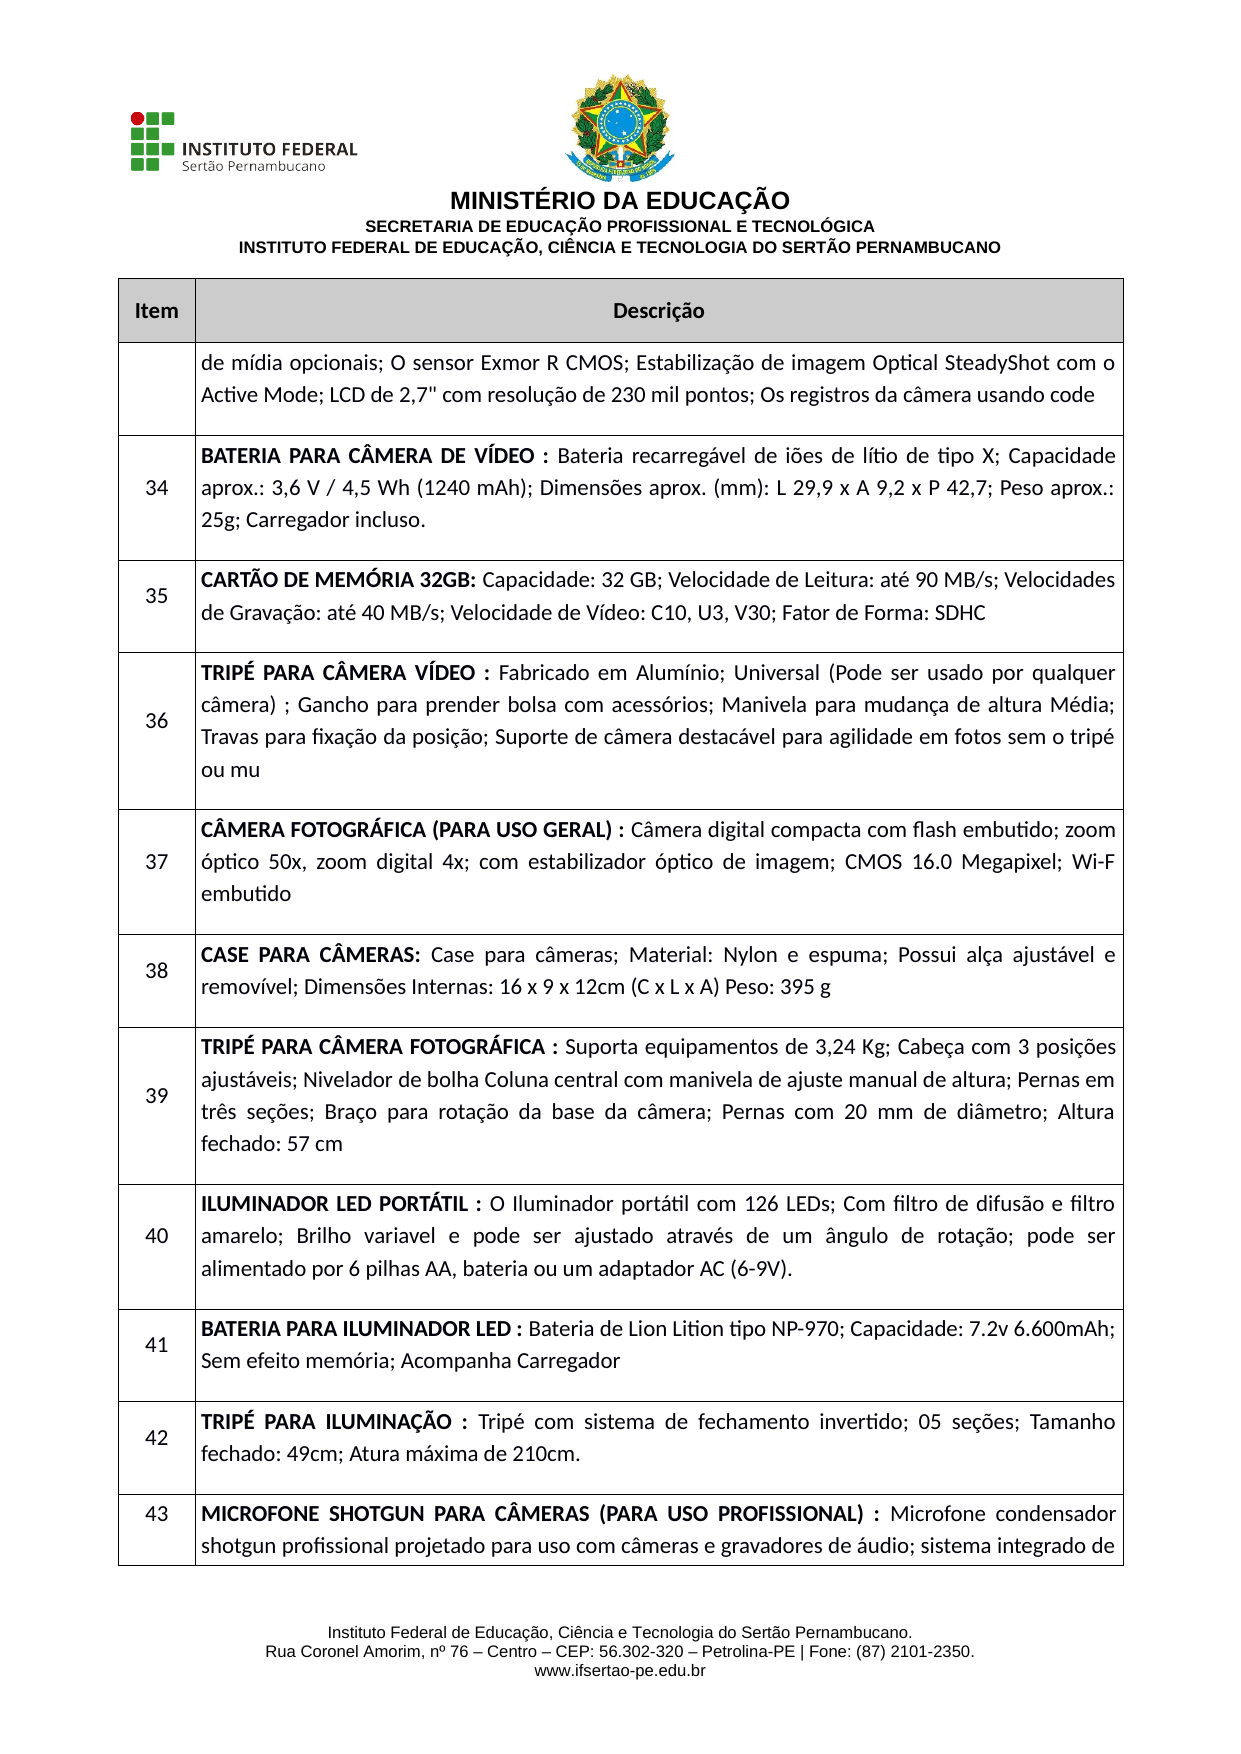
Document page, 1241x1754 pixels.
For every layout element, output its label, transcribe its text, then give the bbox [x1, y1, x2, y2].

table_header Item [119, 279, 195, 342]
table_header Descrição [196, 279, 1123, 342]
table_cell BATERIA PARA CÂMERA DE VÍDEO : Bateria recarregável de iões de lítio de tipo X; Capacidade aprox.: 3,6 V / 4,5 Wh (1240 mAh); Dimensões aprox. (mm): L 29,9 x A 9,2 x P 42,7; Peso aprox.: 25g; Carregador incluso. [196, 436, 1123, 560]
table_cell CARTÃO DE MEMÓRIA 32GB: Capacidade: 32 GB; Velocidade de Leitura: até 90 MB/s; Velocidades de Gravação: até 40 MB/s; Velocidade de Vídeo: C10, U3, V30; Fator de Forma: SDHC [196, 561, 1123, 652]
table_cell 40 [119, 1185, 195, 1308]
table_cell 36 [119, 653, 195, 809]
table_cell 35 [119, 561, 195, 652]
picture [565, 74, 675, 182]
table_cell 41 [119, 1310, 195, 1401]
table_cell [119, 343, 195, 435]
table_cell 38 [119, 935, 195, 1027]
picture [130, 112, 358, 171]
table_cell CASE PARA CÂMERAS: Case para câmeras; Material: Nylon e espuma; Possui alça ajustável e removível; Dimensões Internas: 16 x 9 x 12cm (C x L x A) Peso: 395 g [196, 935, 1123, 1027]
table_cell TRIPÉ PARA CÂMERA VÍDEO : Fabricado em Alumínio; Universal (Pode ser usado por qualquer câmera) ; Gancho para prender bolsa com acessórios; Manivela para mudança de altura Média; Travas para fixação da posição; Suporte de câmera destacável para agilidade em fotos sem o tripé ou mu [196, 653, 1123, 809]
table_cell BATERIA PARA ILUMINADOR LED : Bateria de Lion Lition tipo NP-970; Capacidade: 7.2v 6.600mAh; Sem efeito memória; Acompanha Carregador [196, 1310, 1123, 1401]
table_cell TRIPÉ PARA CÂMERA FOTOGRÁFICA : Suporta equipamentos de 3,24 Kg; Cabeça com 3 posições ajustáveis; Nivelador de bolha Coluna central com manivela de ajuste manual de altura; Pernas em três seções; Braço para rotação da base da câmera; Pernas com 20 mm de diâmetro; Altura fechado: 57 cm [196, 1028, 1123, 1184]
table_cell 39 [119, 1028, 195, 1184]
table_cell TRIPÉ PARA ILUMINAÇÃO : Tripé com sistema de fechamento invertido; 05 seções; Tamanho fechado: 49cm; Atura máxima de 210cm. [196, 1402, 1123, 1494]
table_cell MICROFONE SHOTGUN PARA CÂMERAS (PARA USO PROFISSIONAL) : Microfone condensador shotgun profissional projetado para uso com câmeras e gravadores de áudio; sistema integrado de [196, 1495, 1123, 1565]
table_cell 43 [119, 1495, 195, 1565]
table_cell 34 [119, 436, 195, 560]
table_cell ILUMINADOR LED PORTÁTIL : O Iluminador portátil com 126 LEDs; Com filtro de difusão e filtro amarelo; Brilho variavel e pode ser ajustado através de um ângulo de rotação; pode ser alimentado por 6 pilhas AA, bateria ou um adaptador AC (6-9V). [196, 1185, 1123, 1308]
table_cell de mídia opcionais; O sensor Exmor R CMOS; Estabilização de imagem Optical SteadyShot com o Active Mode; LCD de 2,7" com resolução de 230 mil pontos; Os registros da câmera usando code [196, 343, 1123, 435]
table_cell 37 [119, 810, 195, 934]
table_cell 42 [119, 1402, 195, 1494]
table_cell CÂMERA FOTOGRÁFICA (PARA USO GERAL) : Câmera digital compacta com flash embutido; zoom óptico 50x, zoom digital 4x; com estabilizador óptico de imagem; CMOS 16.0 Megapixel; Wi-F embutido [196, 810, 1123, 934]
